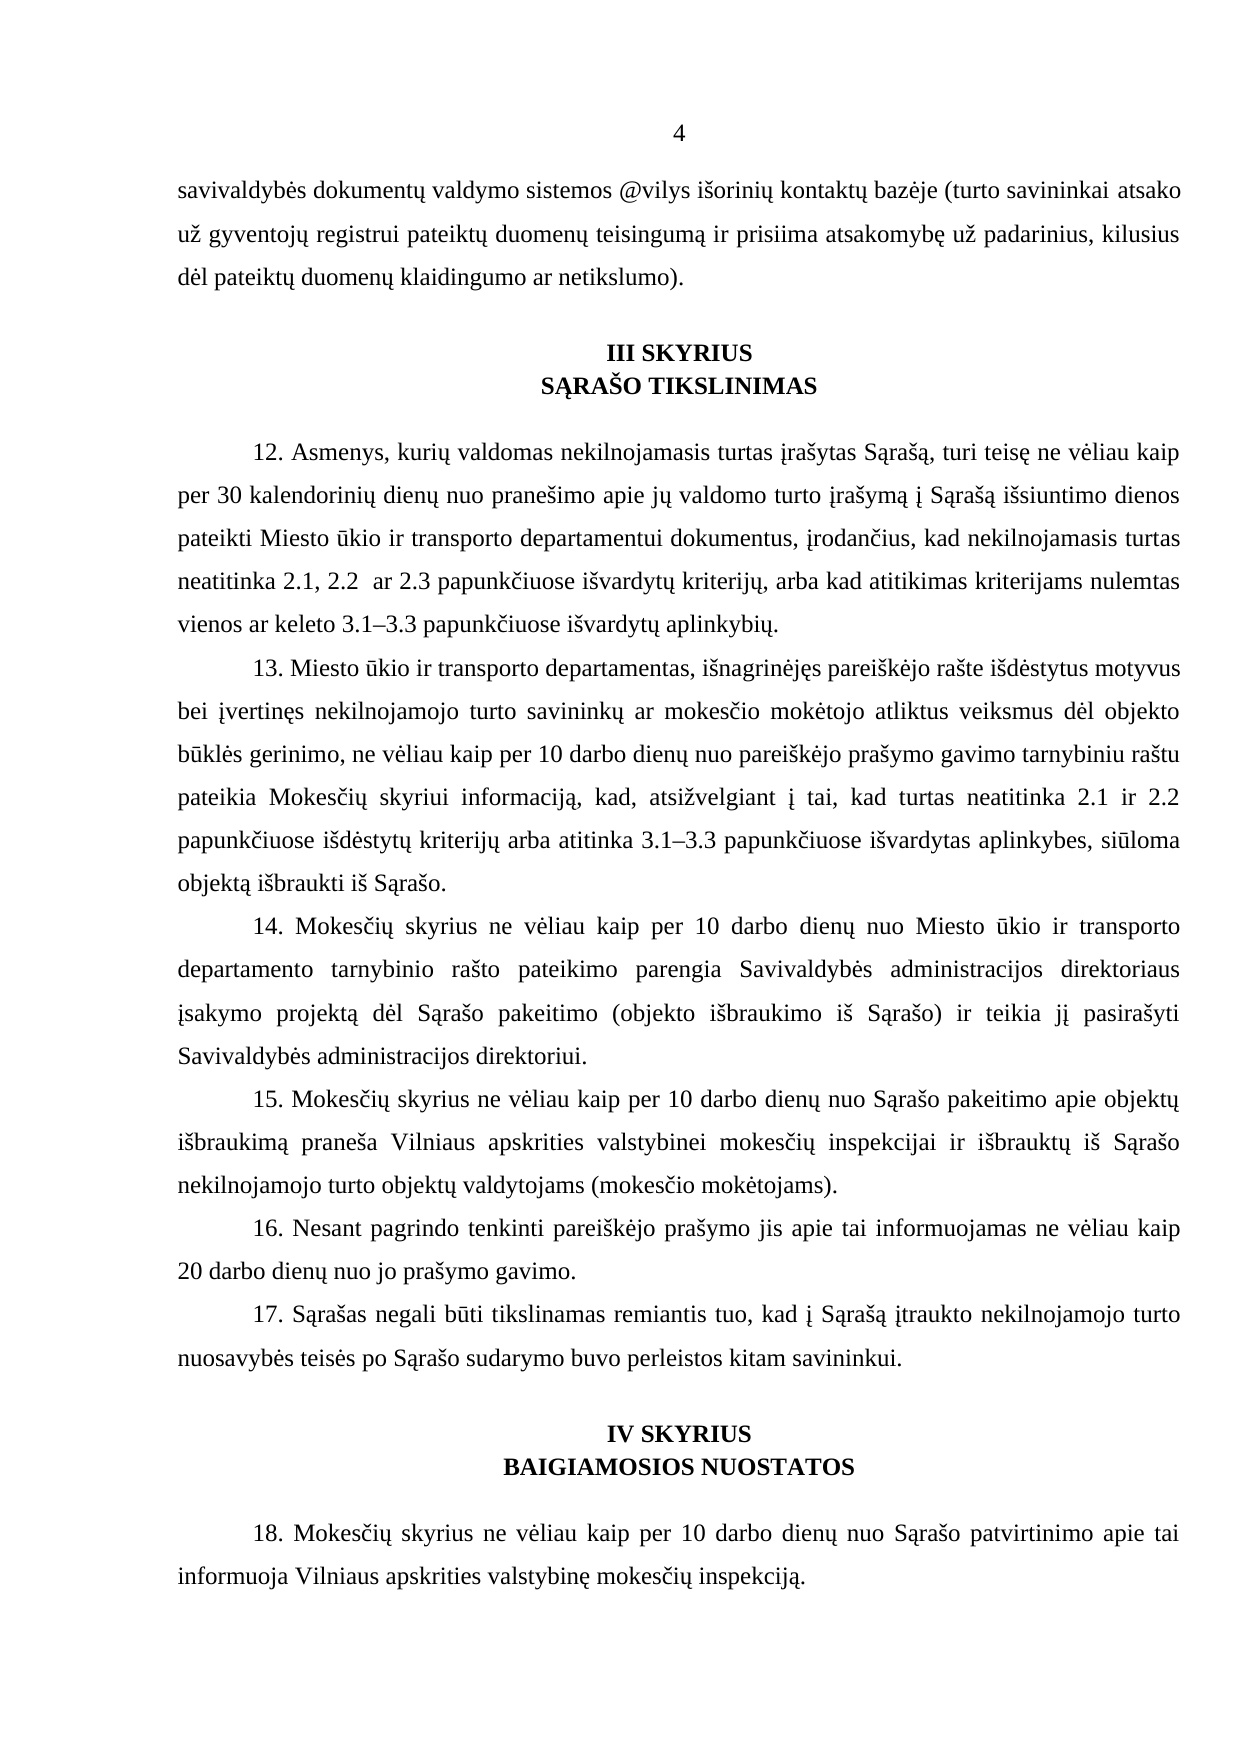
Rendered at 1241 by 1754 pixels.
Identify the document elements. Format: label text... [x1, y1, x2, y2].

text SĄRAŠO TIKSLINIMAS [177, 371, 1181, 400]
text 15. Mokesčių skyrius ne vėliau kaip per 10 darbo dienų nuo Sąrašo pakeitimo apie objektų išbraukimą praneša Vilniaus apskrities valstybinei mokesčių inspekcijai ir išbrauktų iš Sąrašo nekilnojamojo turto objektų valdytojams (mokesčio mokėtojams). [177, 1084, 1181, 1199]
text 18. Mokesčių skyrius ne vėliau kaip per 10 darbo dienų nuo Sąrašo patvirtinimo apie tai informuoja Vilniaus apskrities valstybinę mokesčių inspekciją. [177, 1518, 1181, 1590]
text IV SKYRIUS [177, 1419, 1181, 1448]
text BAIGIAMOSIOS NUOSTATOS [177, 1452, 1181, 1481]
text 14. Mokesčių skyrius ne vėliau kaip per 10 darbo dienų nuo Miesto ūkio ir transporto departamento tarnybinio rašto pateikimo parengia Savivaldybės administracijos direktoriaus įsakymo projektą dėl Sąrašo pakeitimo (objekto išbraukimo iš Sąrašo) ir teikia jį pasirašyti Savivaldybės administracijos direktoriui. [177, 911, 1181, 1069]
text 17. Sąrašas negali būti tikslinamas remiantis tuo, kad į Sąrašą įtraukto nekilnojamojo turto nuosavybės teisės po Sąrašo sudarymo buvo perleistos kitam savininkui. [177, 1299, 1181, 1371]
text savivaldybės dokumentų valdymo sistemos @vilys išorinių kontaktų bazėje (turto savininkai atsako už gyventojų registrui pateiktų duomenų teisingumą ir prisiima atsakomybę už padarinius, kilusius dėl pateiktų duomenų klaidingumo ar netikslumo). [177, 176, 1181, 291]
text 13. Miesto ūkio ir transporto departamentas, išnagrinėjęs pareiškėjo rašte išdėstytus motyvus bei įvertinęs nekilnojamojo turto savininkų ar mokesčio mokėtojo atliktus veiksmus dėl objekto būklės gerinimo, ne vėliau kaip per 10 darbo dienų nuo pareiškėjo prašymo gavimo tarnybiniu raštu pateikia Mokesčių skyriui informaciją, kad, atsižvelgiant į tai, kad turtas neatitinka 2.1 ir 2.2 papunkčiuose išdėstytų kriterijų arba atitinka 3.1–3.3 papunkčiuose išvardytas aplinkybes, siūloma objektą išbraukti iš Sąrašo. [177, 653, 1181, 897]
text 12. Asmenys, kurių valdomas nekilnojamasis turtas įrašytas Sąrašą, turi teisę ne vėliau kaip per 30 kalendorinių dienų nuo pranešimo apie jų valdomo turto įrašymą į Sąrašą išsiuntimo dienos pateikti Miesto ūkio ir transporto departamentui dokumentus, įrodančius, kad nekilnojamasis turtas neatitinka 2.1, 2.2 ar 2.3 papunkčiuose išvardytų kriterijų, arba kad atitikimas kriterijams nulemtas vienos ar keleto 3.1–3.3 papunkčiuose išvardytų aplinkybių. [177, 437, 1181, 638]
text 16. Nesant pagrindo tenkinti pareiškėjo prašymo jis apie tai informuojamas ne vėliau kaip 20 darbo dienų nuo jo prašymo gavimo. [177, 1213, 1181, 1285]
text III SKYRIUS [177, 338, 1181, 367]
